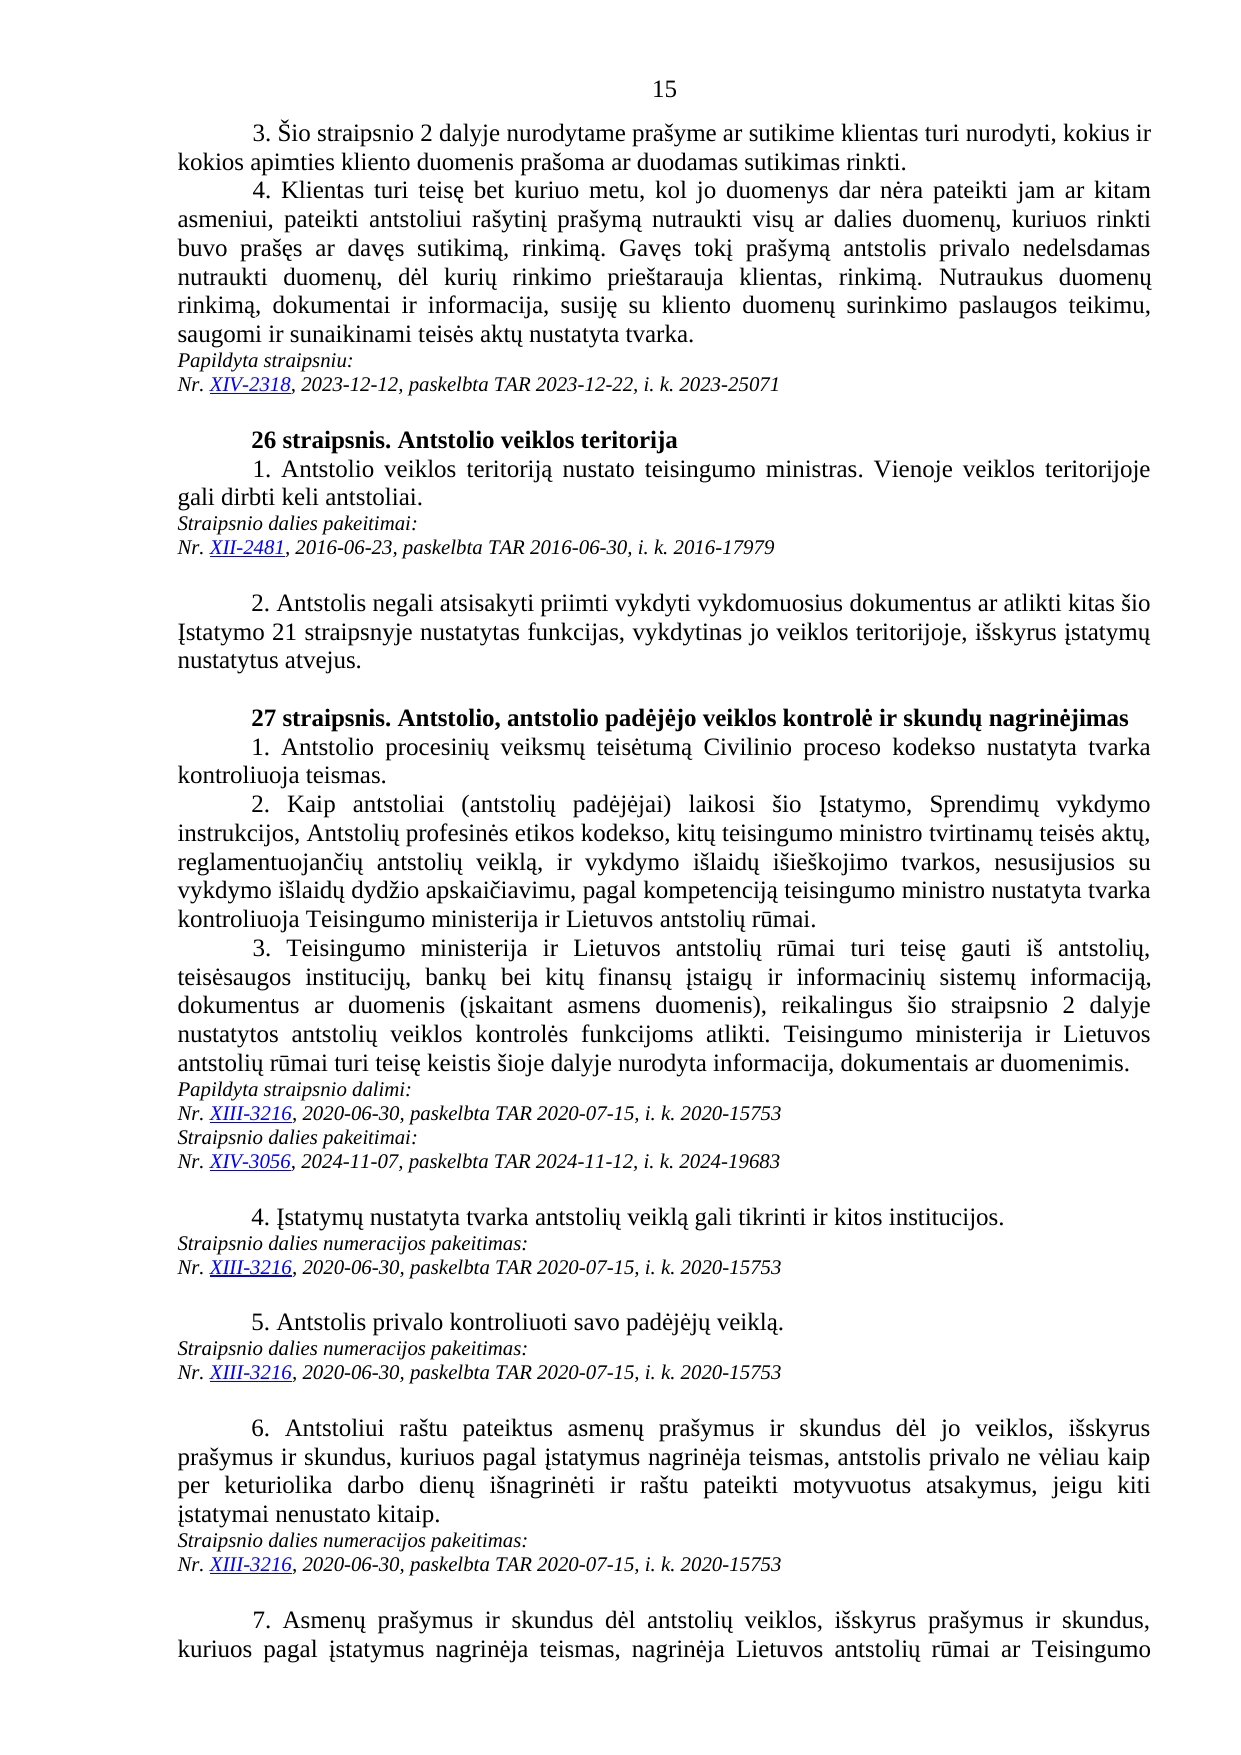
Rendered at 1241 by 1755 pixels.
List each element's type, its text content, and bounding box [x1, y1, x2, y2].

text Straipsnio dalies numeracijos pakeitimas: [177, 1336, 1152, 1360]
text Nr. XII-2481, 2016-06-23, paskelbta TAR 2016-06-30, i. k. 2016-17979 [177, 535, 1152, 559]
text 3. Šio straipsnio 2 dalyje nurodytame prašyme ar sutikime klientas turi nurodyti, kokius ir kokios apimties kliento duomenis prašoma ar duodamas sutikimas rinkti. [177, 118, 1152, 176]
text Nr. XIII-3216, 2020-06-30, paskelbta TAR 2020-07-15, i. k. 2020-15753 [177, 1552, 1152, 1576]
text 5. Antstolis privalo kontroliuoti savo padėjėjų veiklą. [177, 1307, 1152, 1336]
text 2. Kaip antstoliai (antstolių padėjėjai) laikosi šio Įstatymo, Sprendimų vykdymo instrukcijos, Antstolių profesinės etikos kodekso, kitų teisingumo ministro tvirtinamų teisės aktų, reglamentuojančių antstolių veiklą, ir vykdymo išlaidų išieškojimo tvarkos, nesusijusios su vykdymo išlaidų dydžio apskaičiavimu, pagal kompetenciją teisingumo ministro nustatyta tvarka kontroliuoja Teisingumo ministerija ir Lietuvos antstolių rūmai. [177, 789, 1152, 933]
text 26 straipsnis. Antstolio veiklos teritorija [177, 425, 1152, 454]
text 7. Asmenų prašymus ir skundus dėl antstolių veiklos, išskyrus prašymus ir skundus, kuriuos pagal įstatymus nagrinėja teismas, nagrinėja Lietuvos antstolių rūmai ar Teisingumo [177, 1605, 1152, 1662]
text 4. Klientas turi teisę bet kuriuo metu, kol jo duomenys dar nėra pateikti jam ar kitam asmeniui, pateikti antstoliui rašytinį prašymą nutraukti visų ar dalies duomenų, kuriuos rinkti buvo prašęs ar davęs sutikimą, rinkimą. Gavęs tokį prašymą antstolis privalo nedelsdamas nutraukti duomenų, dėl kurių rinkimo prieštarauja klientas, rinkimą. Nutraukus duomenų rinkimą, dokumentai ir informacija, susiję su kliento duomenų surinkimo paslaugos teikimu, saugomi ir sunaikinami teisės aktų nustatyta tvarka. [177, 176, 1152, 348]
text 1. Antstolio procesinių veiksmų teisėtumą Civilinio proceso kodekso nustatyta tvarka kontroliuoja teismas. [177, 732, 1152, 789]
text Papildyta straipsnio dalimi: [177, 1077, 1152, 1101]
text 6. Antstoliui raštu pateiktus asmenų prašymus ir skundus dėl jo veiklos, išskyrus prašymus ir skundus, kuriuos pagal įstatymus nagrinėja teismas, antstolis privalo ne vėliau kaip per keturiolika darbo dienų išnagrinėti ir raštu pateikti motyvuotus atsakymus, jeigu kiti įstatymai nenustato kitaip. [177, 1413, 1152, 1528]
text Straipsnio dalies pakeitimai: [177, 511, 1152, 535]
text Papildyta straipsniu: [177, 348, 1152, 372]
text Nr. XIII-3216, 2020-06-30, paskelbta TAR 2020-07-15, i. k. 2020-15753 [177, 1255, 1152, 1279]
text Nr. XIV-2318, 2023-12-12, paskelbta TAR 2023-12-22, i. k. 2023-25071 [177, 372, 1152, 396]
text Straipsnio dalies pakeitimai: [177, 1125, 1152, 1149]
text 4. Įstatymų nustatyta tvarka antstolių veiklą gali tikrinti ir kitos institucijos. [177, 1202, 1152, 1231]
text Nr. XIII-3216, 2020-06-30, paskelbta TAR 2020-07-15, i. k. 2020-15753 [177, 1101, 1152, 1125]
text Nr. XIII-3216, 2020-06-30, paskelbta TAR 2020-07-15, i. k. 2020-15753 [177, 1360, 1152, 1384]
text 27 straipsnis. Antstolio, antstolio padėjėjo veiklos kontrolė ir skundų nagrinėjimas [251, 703, 1152, 732]
text Nr. XIV-3056, 2024-11-07, paskelbta TAR 2024-11-12, i. k. 2024-19683 [177, 1149, 1152, 1173]
text Straipsnio dalies numeracijos pakeitimas: [177, 1528, 1152, 1552]
text Straipsnio dalies numeracijos pakeitimas: [177, 1231, 1152, 1255]
text 3. Teisingumo ministerija ir Lietuvos antstolių rūmai turi teisę gauti iš antstolių, teisėsaugos institucijų, bankų bei kitų finansų įstaigų ir informacinių sistemų informaciją, dokumentus ar duomenis (įskaitant asmens duomenis), reikalingus šio straipsnio 2 dalyje nustatytos antstolių veiklos kontrolės funkcijoms atlikti. Teisingumo ministerija ir Lietuvos antstolių rūmai turi teisę keistis šioje dalyje nurodyta informacija, dokumentais ar duomenimis. [177, 933, 1152, 1077]
text 1. Antstolio veiklos teritoriją nustato teisingumo ministras. Vienoje veiklos teritorijoje gali dirbti keli antstoliai. [177, 454, 1152, 511]
text 2. Antstolis negali atsisakyti priimti vykdyti vykdomuosius dokumentus ar atlikti kitas šio Įstatymo 21 straipsnyje nustatytas funkcijas, vykdytinas jo veiklos teritorijoje, išskyrus įstatymų nustatytus atvejus. [177, 588, 1152, 674]
